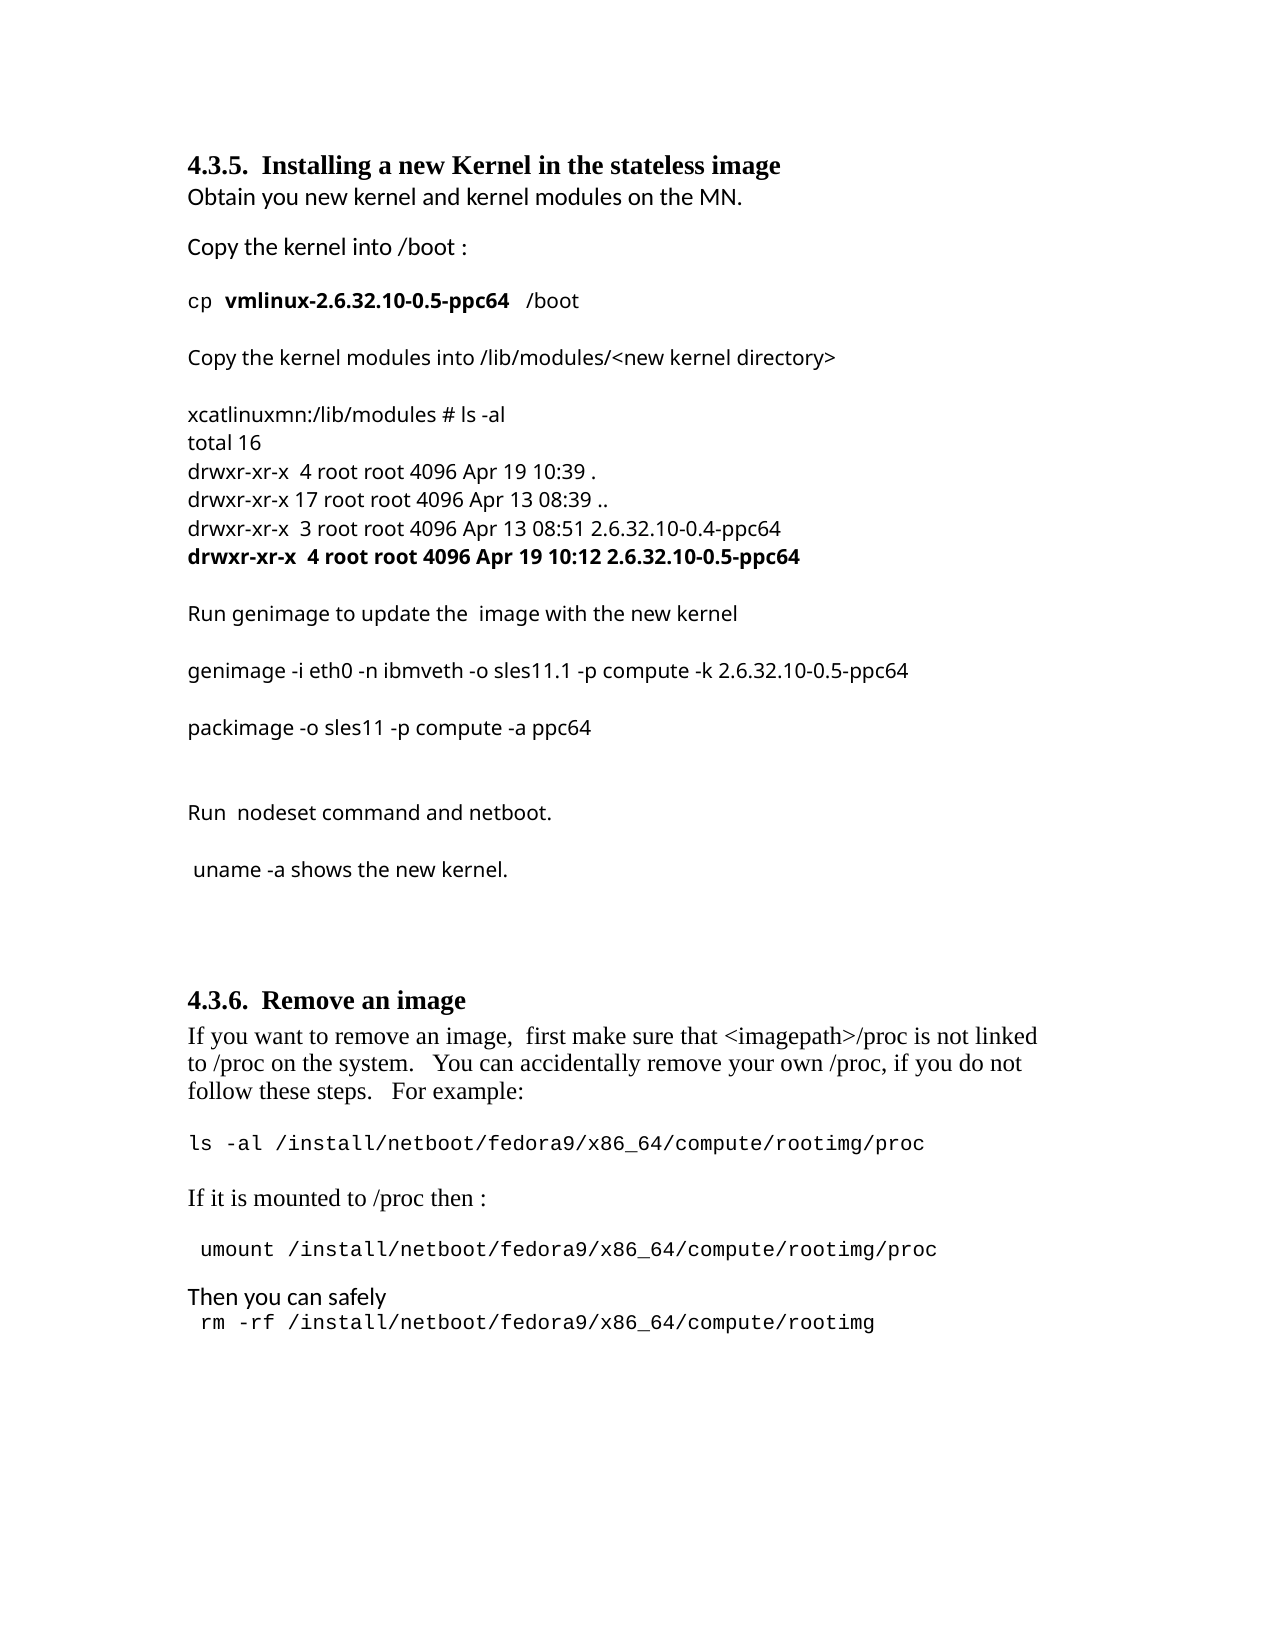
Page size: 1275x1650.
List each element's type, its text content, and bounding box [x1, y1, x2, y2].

text drwxr-xr-x 17 root root 4096 Apr 13 08:39 .. [187, 485, 1087, 514]
text drwxr-xr-x 3 root root 4096 Apr 13 08:51 2.6.32.10-0.4-ppc64 [187, 514, 1087, 542]
text Copy the kernel modules into /lib/modules/<new kernel directory> [187, 343, 1087, 372]
subtitle Installing a new Kernel in the stateless image [187, 150, 1087, 180]
text uname -a shows the new kernel. [187, 855, 1087, 883]
text packimage -o sles11 -p compute -a ppc64 [187, 713, 1087, 741]
text drwxr-xr-x 4 root root 4096 Apr 19 10:39 . [187, 457, 1087, 485]
text Copy the kernel into /boot : [187, 236, 1087, 261]
text drwxr-xr-x 4 root root 4096 Apr 19 10:12 2.6.32.10-0.5-ppc64 [187, 542, 1087, 571]
text If it is mounted to /proc then : [187, 1184, 1087, 1212]
text Obtain you new kernel and kernel modules on the MN. [187, 186, 1087, 211]
text cp vmlinux-2.6.32.10-0.5-ppc64 /boot [187, 286, 1087, 315]
subtitle Remove an image [187, 986, 1087, 1016]
text total 16 [187, 428, 1087, 457]
text rm -rf /install/netboot/fedora9/x86_64/compute/rootimg [187, 1312, 1087, 1335]
text If you want to remove an image, first make sure that <imagepath>/proc is not linked to /proc on the system. You can accidentally remove your own /proc, if you do not follow these steps. For example: [187, 1022, 1087, 1105]
text xcatlinuxmn:/lib/modules # ls -al [187, 400, 1087, 428]
text genimage -i eth0 -n ibmveth -o sles11.1 -p compute -k 2.6.32.10-0.5-ppc64 [187, 656, 1087, 684]
text Run nodeset command and netboot. [187, 798, 1087, 827]
text Run genimage to update the image with the new kernel [187, 599, 1087, 628]
text Then you can safely [187, 1287, 1087, 1312]
text umount /install/netboot/fedora9/x86_64/compute/rootimg/proc [187, 1239, 1087, 1263]
text ls -al /install/netboot/fedora9/x86_64/compute/rootimg/proc [187, 1133, 1087, 1156]
